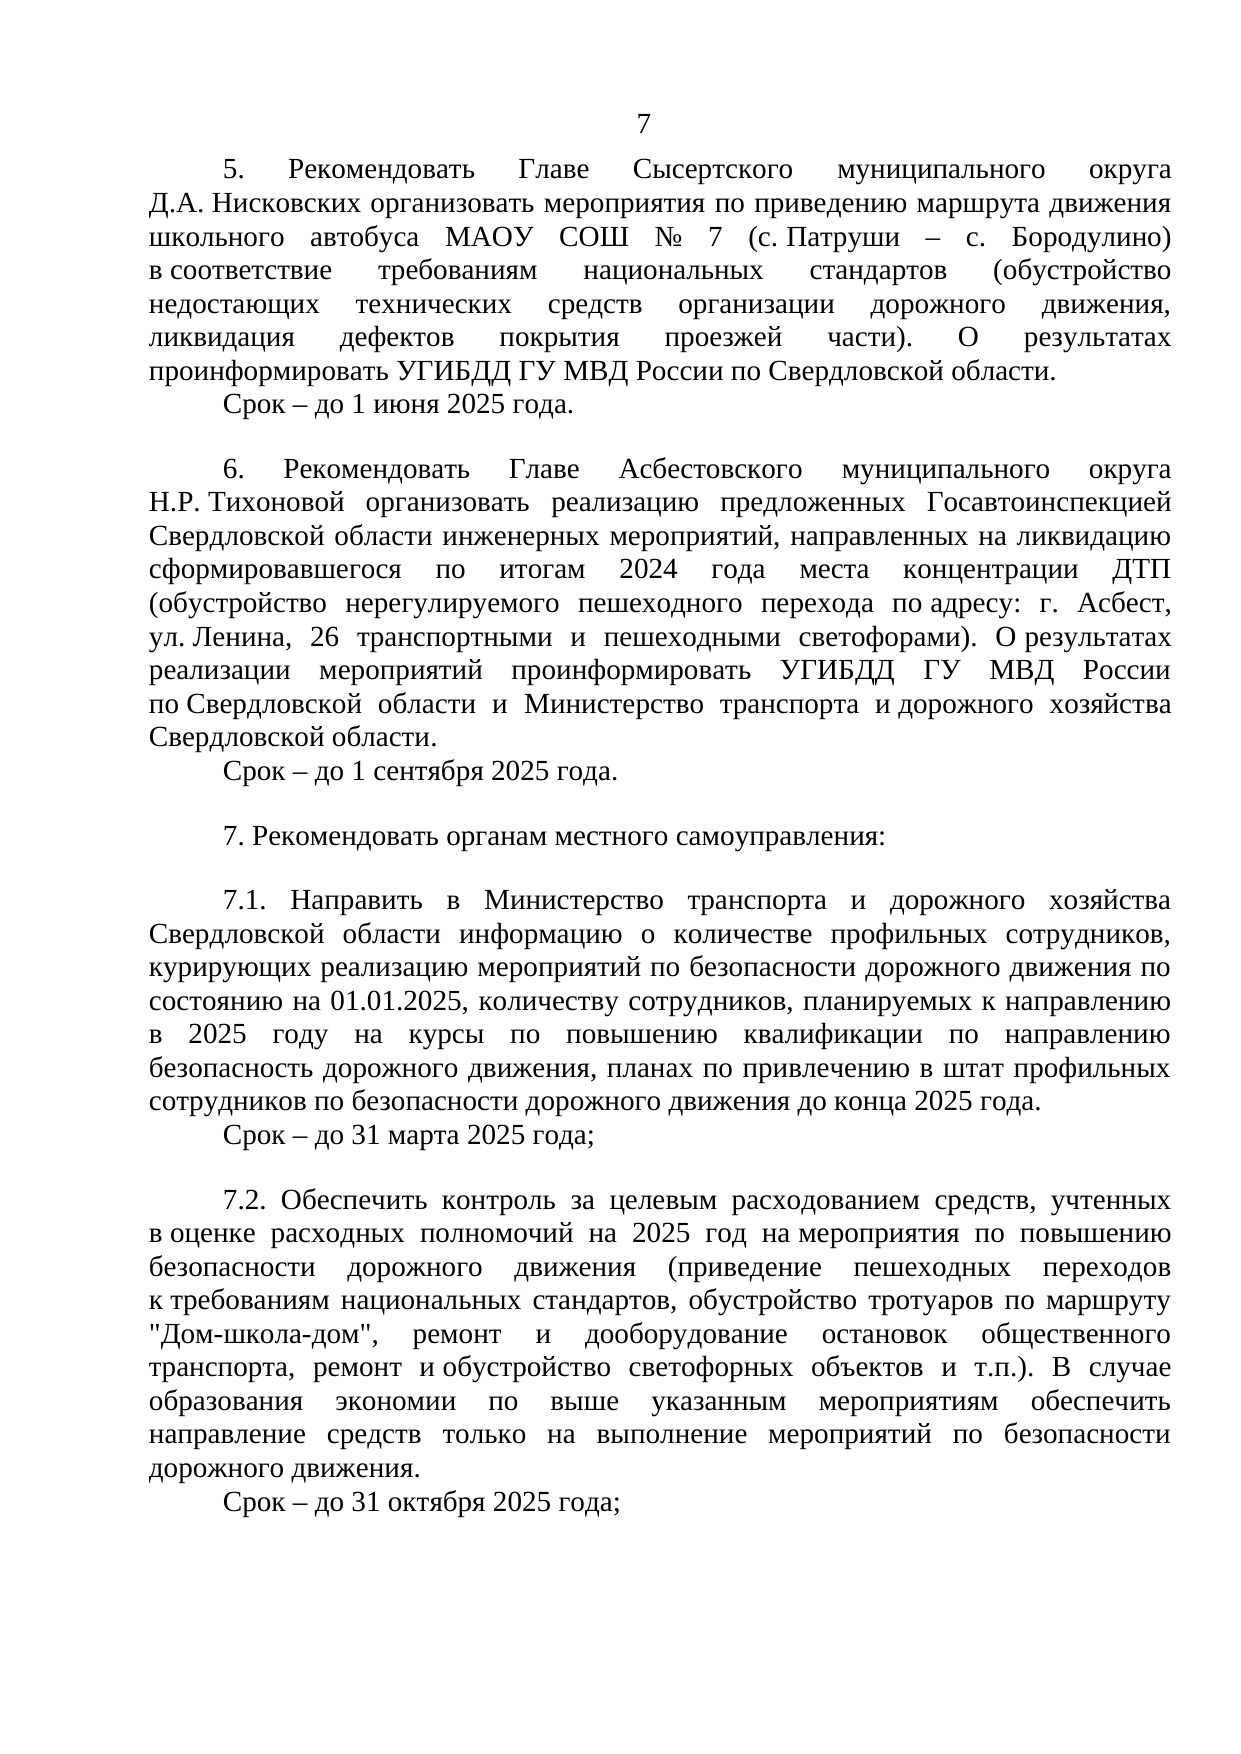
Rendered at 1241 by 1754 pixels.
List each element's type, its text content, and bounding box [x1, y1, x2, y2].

text 7. Рекомендовать органам местного самоуправления: [149, 817, 1180, 851]
text Срок – до 1 сентября 2025 года. [149, 752, 1180, 786]
text Срок – до 1 июня 2025 года. [149, 385, 1180, 420]
text Срок – до 31 октября 2025 года; [149, 1483, 1180, 1517]
text 7.2. Обеспечить контроль за целевым расходованием средств, учтенных в оценке расходных полномочий на 2025 год на мероприятия по повышению безопасности дорожного движения (приведение пешеходных переходов к требованиям национальных стандартов, обустройство тротуаров по маршруту "Дом-школа-дом", ремонт и дооборудование остановок общественного транспорта, ремонт и обустройство светофорных объектов и т.п.). В случае образования экономии по выше указанным мероприятиям обеспечить направление средств только на выполнение мероприятий по безопасности дорожного движения. [149, 1181, 1180, 1483]
text 7.1. Направить в Министерство транспорта и дорожного хозяйства Свердловской области информацию о количестве профильных сотрудников, курирующих реализацию мероприятий по безопасности дорожного движения по состоянию на 01.01.2025, количеству сотрудников, планируемых к направлению в 2025 году на курсы по повышению квалификации по направлению безопасность дорожного движения, планах по привлечению в штат профильных сотрудников по безопасности дорожного движения до конца 2025 года. [149, 881, 1180, 1116]
text 6. Рекомендовать Главе Асбестовского муниципального округа Н.Р. Тихоновой организовать реализацию предложенных Госавтоинспекцией Свердловской области инженерных мероприятий, направленных на ликвидацию сформировавшегося по итогам 2024 года места концентрации ДТП (обустройство нерегулируемого пешеходного перехода по адресу: г. Асбест, ул. Ленина, 26 транспортными и пешеходными светофорами). О результатах реализации мероприятий проинформировать УГИБДД ГУ МВД России по Свердловской области и Министерство транспорта и дорожного хозяйства Свердловской области. [149, 450, 1180, 752]
text Срок – до 31 марта 2025 года; [149, 1116, 1180, 1151]
text 5. Рекомендовать Главе Сысертского муниципального округа Д.А. Нисковских организовать мероприятия по приведению маршрута движения школьного автобуса МАОУ СОШ № 7 (с. Патруши – с. Бородулино) в соответствие требованиям национальных стандартов (обустройство недостающих технических средств организации дорожного движения, ликвидация дефектов покрытия проезжей части). О результатах проинформировать УГИБДД ГУ МВД России по Свердловской области. [149, 152, 1180, 385]
